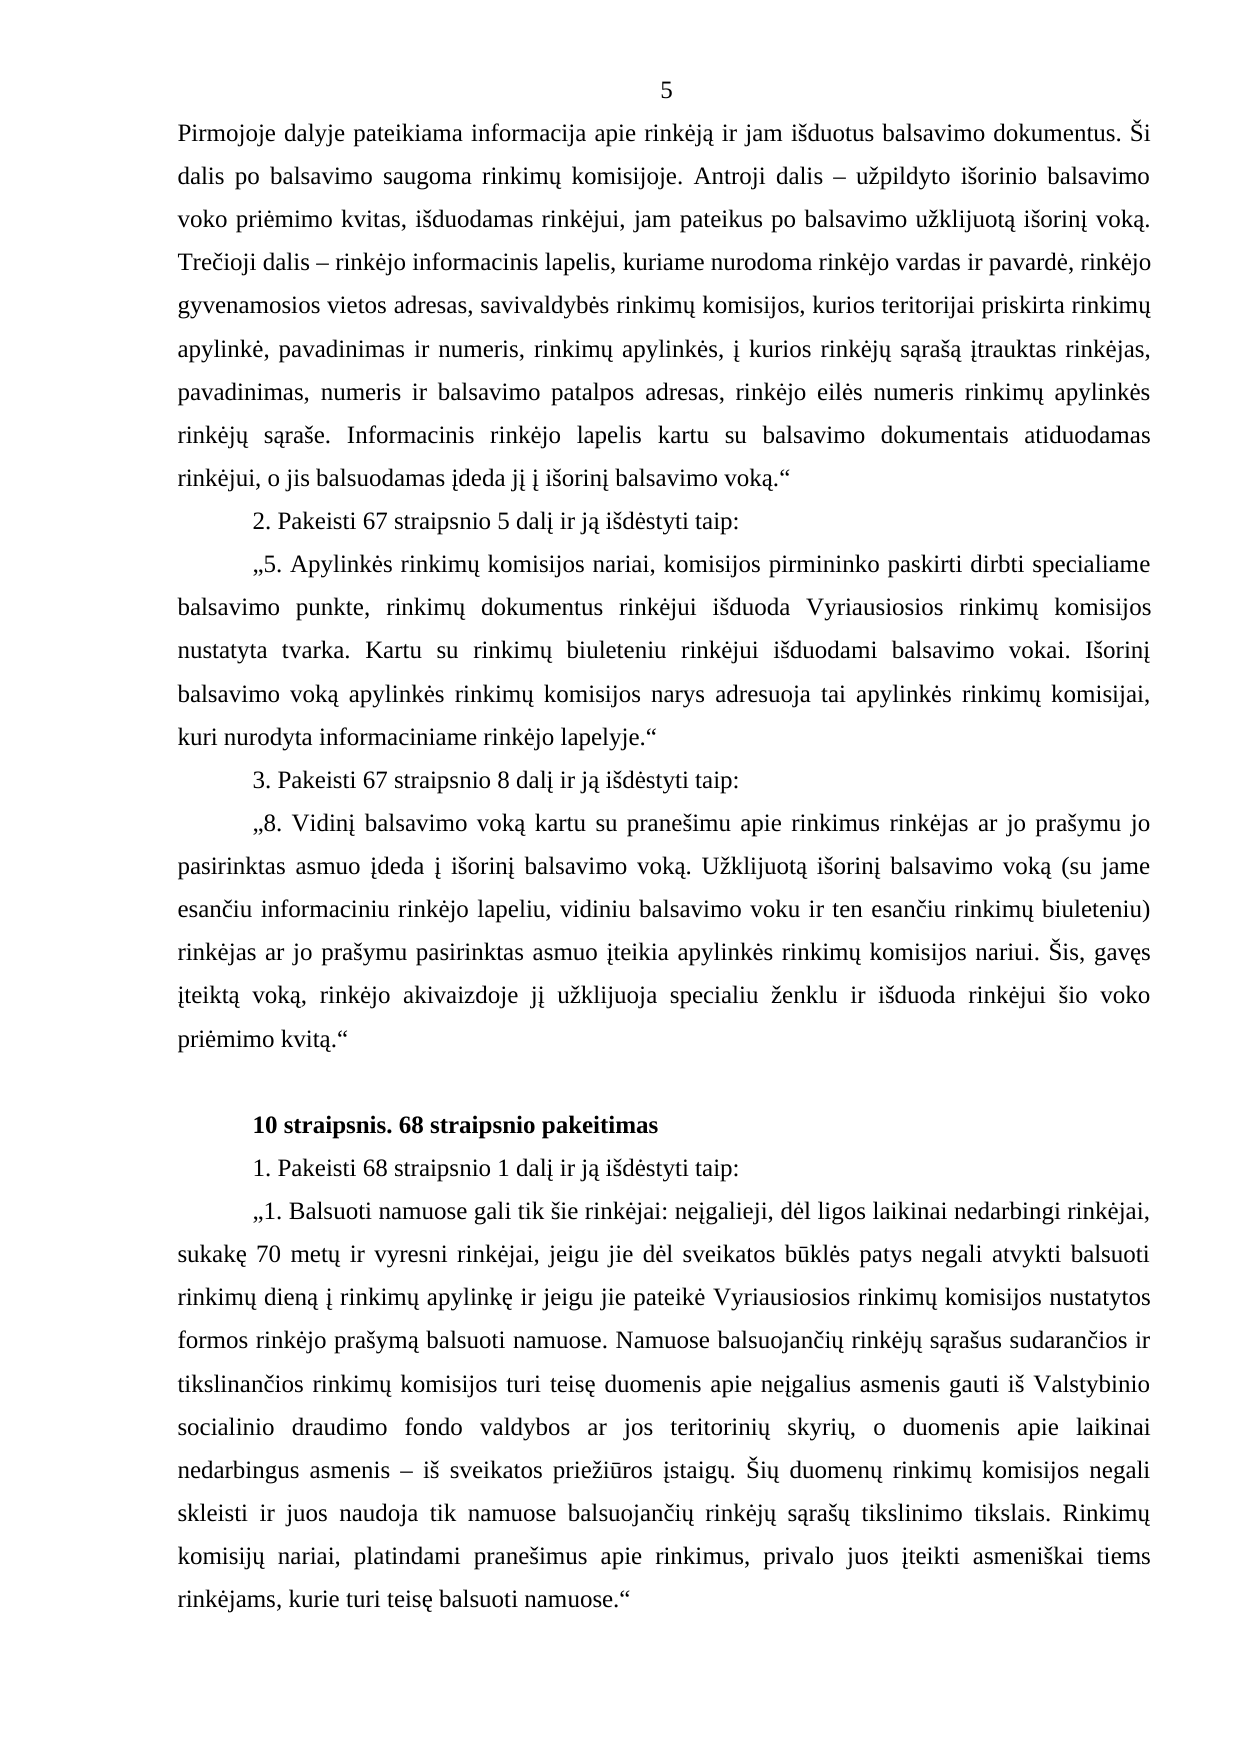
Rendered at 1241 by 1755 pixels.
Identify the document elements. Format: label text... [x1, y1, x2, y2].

text 10 straipsnis. 68 straipsnio pakeitimas [177, 1110, 1152, 1139]
text „8. Vidinį balsavimo voką kartu su pranešimu apie rinkimus rinkėjas ar jo prašymu jo pasirinktas asmuo įdeda į išorinį balsavimo voką. Užklijuotą išorinį balsavimo voką (su jame esančiu informaciniu rinkėjo lapeliu, vidiniu balsavimo voku ir ten esančiu rinkimų biuleteniu) rinkėjas ar jo prašymu pasirinktas asmuo įteikia apylinkės rinkimų komisijos nariui. Šis, gavęs įteiktą voką, rinkėjo akivaizdoje jį užklijuoja specialiu ženklu ir išduoda rinkėjui šio voko priėmimo kvitą.“ [177, 808, 1152, 1052]
text 1. Pakeisti 68 straipsnio 1 dalį ir ją išdėstyti taip: [177, 1153, 1152, 1182]
text 2. Pakeisti 67 straipsnio 5 dalį ir ją išdėstyti taip: [177, 506, 1152, 535]
text „5. Apylinkės rinkimų komisijos nariai, komisijos pirmininko paskirti dirbti specialiame balsavimo punkte, rinkimų dokumentus rinkėjui išduoda Vyriausiosios rinkimų komisijos nustatyta tvarka. Kartu su rinkimų biuleteniu rinkėjui išduodami balsavimo vokai. Išorinį balsavimo voką apylinkės rinkimų komisijos narys adresuoja tai apylinkės rinkimų komisijai, kuri nurodyta informaciniame rinkėjo lapelyje.“ [177, 549, 1152, 751]
text Pirmojoje dalyje pateikiama informacija apie rinkėją ir jam išduotus balsavimo dokumentus. Ši dalis po balsavimo saugoma rinkimų komisijoje. Antroji dalis – užpildyto išorinio balsavimo voko priėmimo kvitas, išduodamas rinkėjui, jam pateikus po balsavimo užklijuotą išorinį voką. Trečioji dalis – rinkėjo informacinis lapelis, kuriame nurodoma rinkėjo vardas ir pavardė, rinkėjo gyvenamosios vietos adresas, savivaldybės rinkimų komisijos, kurios teritorijai priskirta rinkimų apylinkė, pavadinimas ir numeris, rinkimų apylinkės, į kurios rinkėjų sąrašą įtrauktas rinkėjas, pavadinimas, numeris ir balsavimo patalpos adresas, rinkėjo eilės numeris rinkimų apylinkės rinkėjų sąraše. Informacinis rinkėjo lapelis kartu su balsavimo dokumentais atiduodamas rinkėjui, o jis balsuodamas įdeda jį į išorinį balsavimo voką.“ [177, 118, 1152, 492]
text „1. Balsuoti namuose gali tik šie rinkėjai: neįgalieji, dėl ligos laikinai nedarbingi rinkėjai, sukakę 70 metų ir vyresni rinkėjai, jeigu jie dėl sveikatos būklės patys negali atvykti balsuoti rinkimų dieną į rinkimų apylinkę ir jeigu jie pateikė Vyriausiosios rinkimų komisijos nustatytos formos rinkėjo prašymą balsuoti namuose. Namuose balsuojančių rinkėjų sąrašus sudarančios ir tikslinančios rinkimų komisijos turi teisę duomenis apie neįgalius asmenis gauti iš Valstybinio socialinio draudimo fondo valdybos ar jos teritorinių skyrių, o duomenis apie laikinai nedarbingus asmenis – iš sveikatos priežiūros įstaigų. Šių duomenų rinkimų komisijos negali skleisti ir juos naudoja tik namuose balsuojančių rinkėjų sąrašų tikslinimo tikslais. Rinkimų komisijų nariai, platindami pranešimus apie rinkimus, privalo juos įteikti asmeniškai tiems rinkėjams, kurie turi teisę balsuoti namuose.“ [177, 1196, 1152, 1613]
text 3. Pakeisti 67 straipsnio 8 dalį ir ją išdėstyti taip: [177, 765, 1152, 794]
